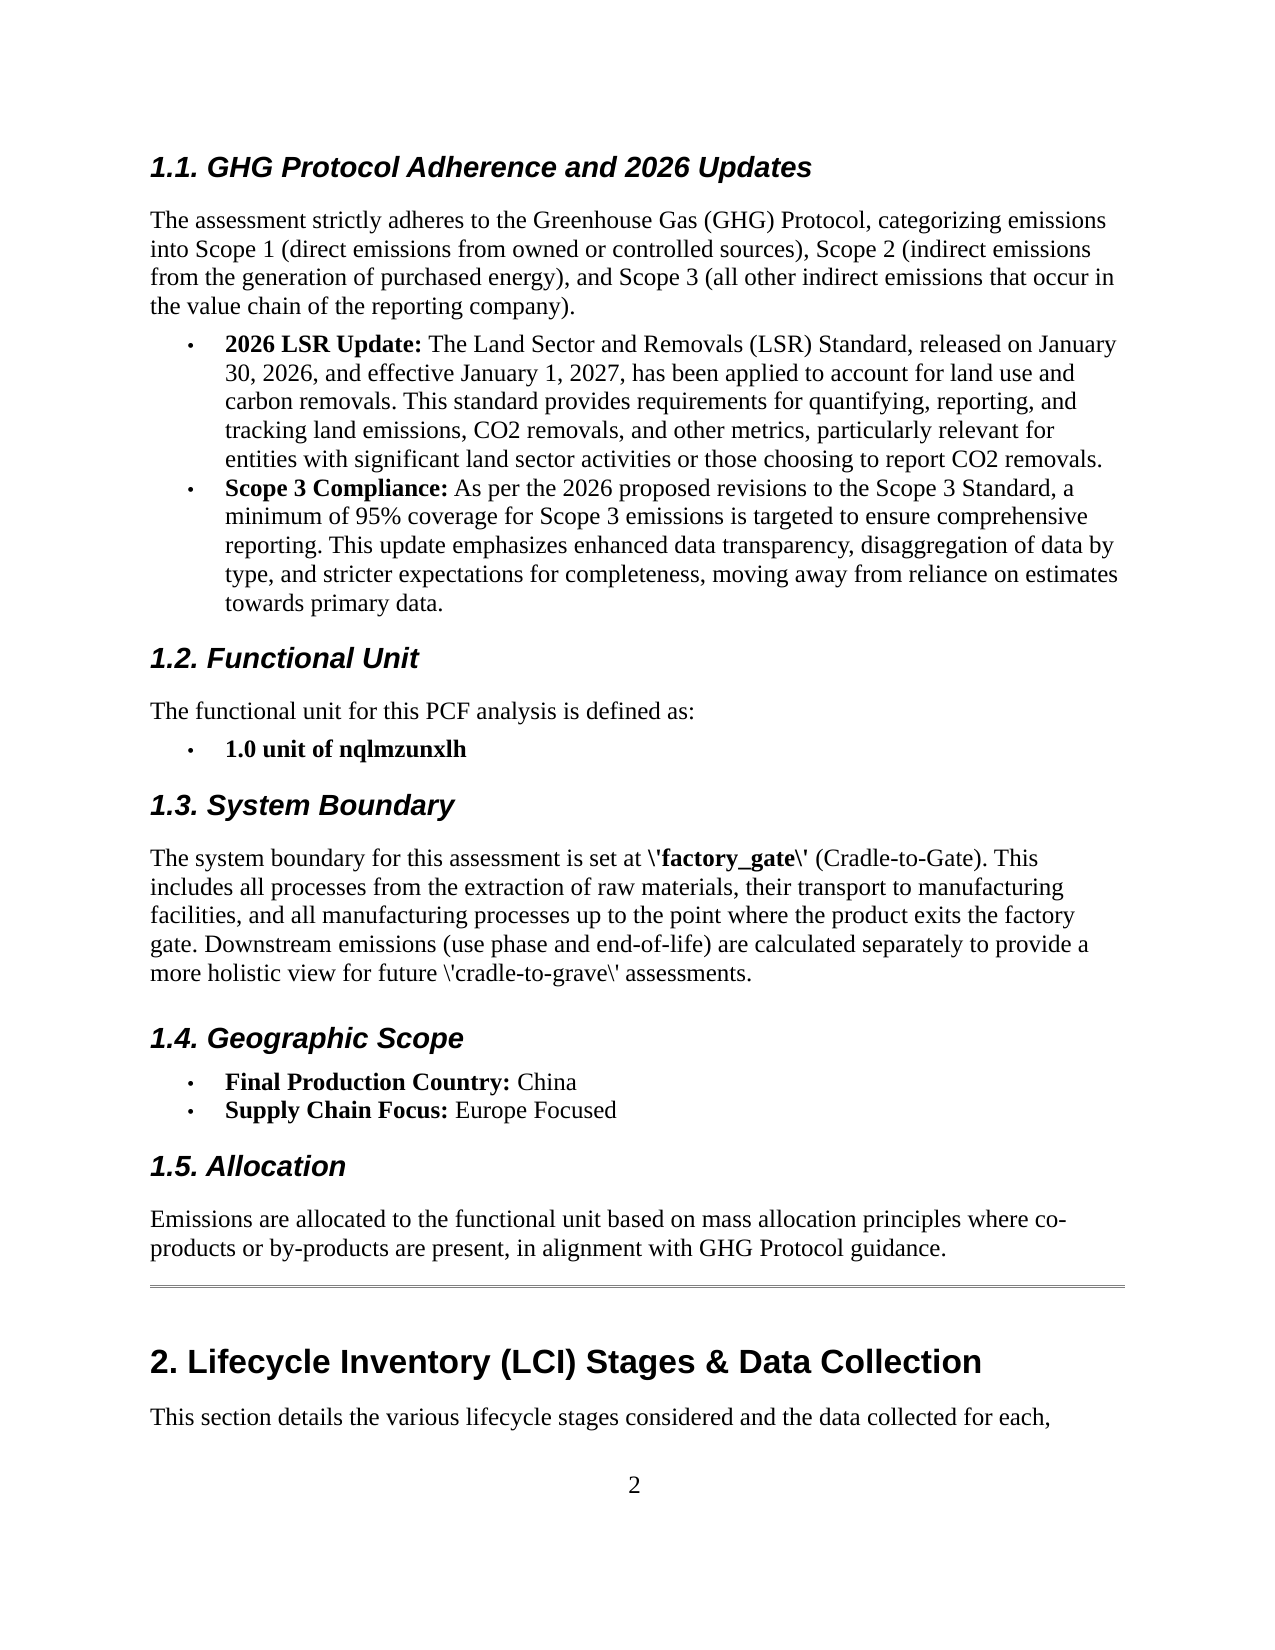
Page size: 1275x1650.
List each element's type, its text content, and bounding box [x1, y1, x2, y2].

text Emissions are allocated to the functional unit based on mass allocation principles where co-products or by-products are present, in alignment with GHG Protocol guidance. [150, 1204, 1125, 1262]
list Supply Chain Focus: Europe Focused [187, 1095, 1125, 1124]
subtitle 1.3. System Boundary [150, 788, 1125, 821]
subtitle 2. Lifecycle Inventory (LCI) Stages & Data Collection [150, 1342, 1125, 1380]
subtitle 1.1. GHG Protocol Adherence and 2026 Updates [150, 150, 1125, 183]
list 1.0 unit of nqlmzunxlh [187, 734, 1125, 763]
subtitle 1.2. Functional Unit [150, 641, 1125, 675]
subtitle 1.4. Geographic Scope [150, 1021, 1125, 1054]
list Scope 3 Compliance: As per the 2026 proposed revisions to the Scope 3 Standard, a minimum of 95% coverage for Scope 3 emissions is targeted to ensure comprehensive reporting. This update emphasizes enhanced data transparency, disaggregation of data by type, and stricter expectations for completeness, moving away from reliance on estimates towards primary data. [187, 473, 1125, 616]
subtitle 1.5. Allocation [150, 1149, 1125, 1183]
text The assessment strictly adheres to the Greenhouse Gas (GHG) Protocol, categorizing emissions into Scope 1 (direct emissions from owned or controlled sources), Scope 2 (indirect emissions from the generation of purchased energy), and Scope 3 (all other indirect emissions that occur in the value chain of the reporting company). [150, 205, 1125, 320]
list Final Production Country: China [187, 1067, 1125, 1095]
list 2026 LSR Update: The Land Sector and Removals (LSR) Standard, released on January 30, 2026, and effective January 1, 2027, has been applied to account for land use and carbon removals. This standard provides requirements for quantifying, reporting, and tracking land emissions, CO2 removals, and other metrics, particularly relevant for entities with significant land sector activities or those choosing to report CO2 removals. [187, 329, 1125, 473]
text The functional unit for this PCF analysis is defined as: [150, 696, 1125, 725]
text The system boundary for this assessment is set at \'factory_gate\' (Cradle-to-Gate). This includes all processes from the extraction of raw materials, their transport to manufacturing facilities, and all manufacturing processes up to the point where the product exits the factory gate. Downstream emissions (use phase and end-of-life) are calculated separately to provide a more holistic view for future \'cradle-to-grave\' assessments. [150, 843, 1125, 987]
text This section details the various lifecycle stages considered and the data collected for each, [150, 1402, 1125, 1431]
